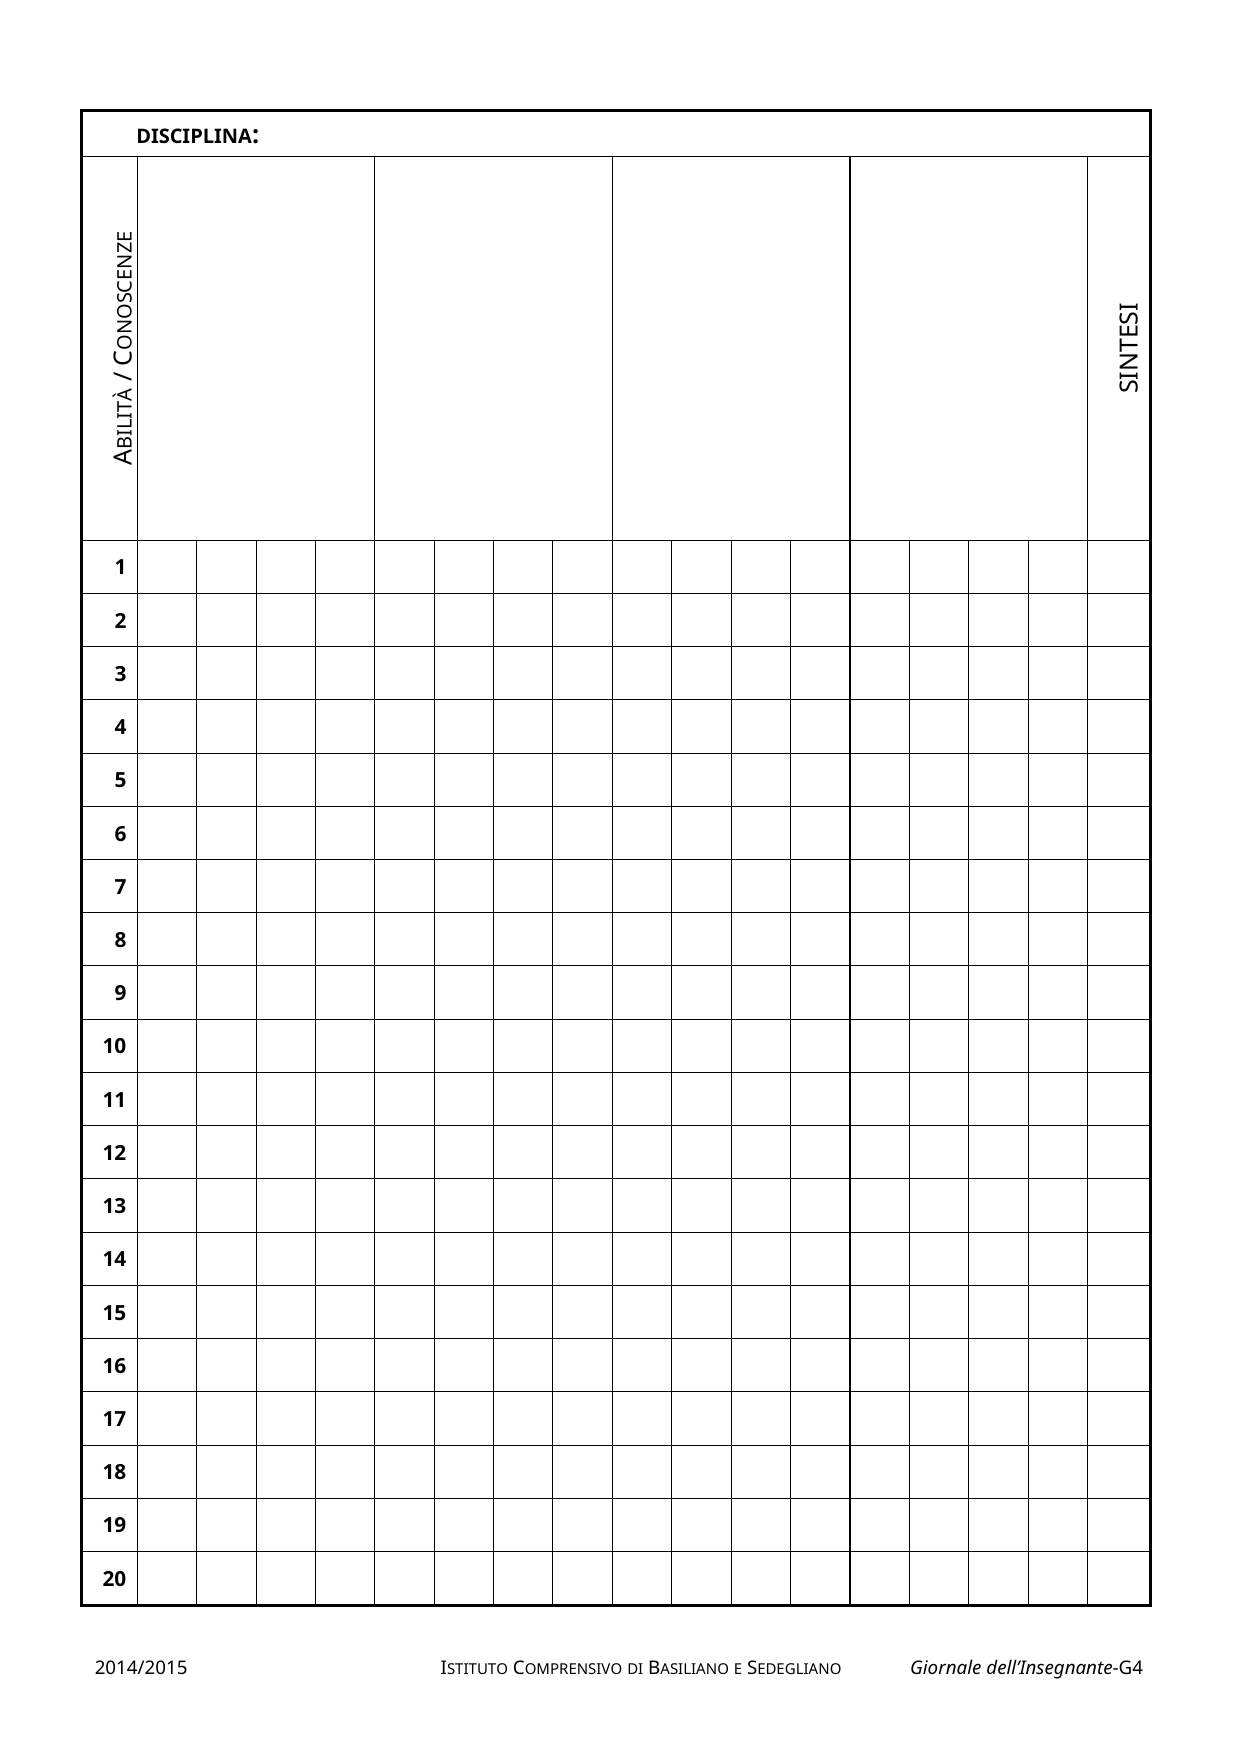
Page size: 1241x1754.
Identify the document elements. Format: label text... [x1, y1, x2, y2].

table_cell [553, 1179, 612, 1232]
table_cell [1029, 966, 1087, 1019]
table_cell 7 [83, 860, 137, 912]
table_cell [672, 647, 731, 699]
table_cell [257, 1073, 315, 1125]
table_cell [316, 860, 374, 912]
table_cell [1088, 1552, 1149, 1604]
table_cell [672, 1233, 731, 1285]
table_cell [1029, 1179, 1087, 1232]
table_cell [316, 754, 374, 806]
table_cell [613, 913, 671, 965]
table_cell [138, 157, 374, 539]
table_cell [197, 700, 256, 752]
table_cell [257, 754, 315, 806]
table_cell [969, 1020, 1028, 1072]
table_cell [672, 1126, 731, 1178]
table_cell [1088, 1446, 1149, 1498]
table_cell [257, 647, 315, 699]
table_cell [791, 1446, 849, 1498]
table_cell [1029, 1126, 1087, 1178]
table_cell [910, 913, 968, 965]
table_cell [613, 541, 671, 593]
table_cell [257, 1446, 315, 1498]
table_cell [375, 594, 434, 646]
table_cell [732, 594, 790, 646]
table_cell [672, 913, 731, 965]
table_cell [494, 1552, 552, 1604]
table_cell [791, 1286, 849, 1338]
table_cell [316, 913, 374, 965]
table_cell [910, 1073, 968, 1125]
table_cell [257, 913, 315, 965]
table_cell [553, 966, 612, 1019]
table_cell [969, 1552, 1028, 1604]
table_cell [969, 647, 1028, 699]
table_cell [553, 1286, 612, 1338]
table_cell [969, 594, 1028, 646]
table_cell [257, 1179, 315, 1232]
table_cell [138, 541, 196, 593]
table_cell [375, 541, 434, 593]
table_cell [257, 860, 315, 912]
table_cell [553, 1392, 612, 1444]
table_cell [672, 1552, 731, 1604]
table_cell [1088, 966, 1149, 1019]
table_cell [1029, 1073, 1087, 1125]
table_cell [851, 1446, 909, 1498]
table_cell [138, 966, 196, 1019]
table_cell [435, 1073, 493, 1125]
table_cell [494, 1392, 552, 1444]
table_cell [494, 647, 552, 699]
table_cell [375, 1179, 434, 1232]
table_cell [375, 1020, 434, 1072]
table_cell [435, 1286, 493, 1338]
table_cell [316, 966, 374, 1019]
table_cell [672, 541, 731, 593]
table_cell [732, 860, 790, 912]
table_cell [316, 1126, 374, 1178]
table_cell [732, 1233, 790, 1285]
table_cell 1 [83, 541, 137, 593]
table_cell [1088, 1179, 1149, 1232]
table_cell [375, 1552, 434, 1604]
table_cell [969, 913, 1028, 965]
table_cell [732, 1286, 790, 1338]
table_cell [257, 1499, 315, 1551]
table_cell [1029, 807, 1087, 859]
table_cell [910, 541, 968, 593]
table_cell [435, 754, 493, 806]
table_cell [553, 1499, 612, 1551]
table_cell [553, 913, 612, 965]
table_cell [791, 647, 849, 699]
table_cell [553, 1552, 612, 1604]
table_cell [257, 1392, 315, 1444]
table_cell [851, 1552, 909, 1604]
table_cell [969, 1126, 1028, 1178]
table_cell [435, 860, 493, 912]
table_cell [197, 1179, 256, 1232]
table_cell [613, 157, 849, 539]
table_cell [910, 1126, 968, 1178]
table_cell [494, 1339, 552, 1391]
table_cell [851, 1499, 909, 1551]
table_cell [969, 1339, 1028, 1391]
table_cell [791, 700, 849, 752]
table_cell [435, 1392, 493, 1444]
table_cell [1029, 700, 1087, 752]
table_cell [672, 966, 731, 1019]
table_cell [316, 1233, 374, 1285]
table_cell [316, 700, 374, 752]
table_cell [969, 700, 1028, 752]
table_cell [375, 860, 434, 912]
table_cell [375, 157, 612, 539]
table_cell [1088, 647, 1149, 699]
table_cell [435, 1339, 493, 1391]
table_cell [138, 1286, 196, 1338]
table_cell [375, 700, 434, 752]
table_cell [197, 594, 256, 646]
table_cell [257, 966, 315, 1019]
table_cell [791, 594, 849, 646]
table_cell [138, 807, 196, 859]
table_cell [1088, 860, 1149, 912]
table_cell [613, 807, 671, 859]
table_cell [732, 966, 790, 1019]
table_cell 6 [83, 807, 137, 859]
table_cell [791, 1339, 849, 1391]
table_cell [732, 1179, 790, 1232]
table_cell [969, 1286, 1028, 1338]
table_cell [851, 1020, 909, 1072]
table_cell [851, 1286, 909, 1338]
table_cell [375, 966, 434, 1019]
table_cell [791, 1392, 849, 1444]
table_cell [851, 1179, 909, 1232]
table_cell [1029, 1552, 1087, 1604]
table_cell [672, 1073, 731, 1125]
table_cell [613, 1126, 671, 1178]
table_cell [1088, 1073, 1149, 1125]
table_cell [138, 1339, 196, 1391]
table_cell [257, 594, 315, 646]
table_cell [613, 966, 671, 1019]
table_cell [257, 1286, 315, 1338]
table_cell [613, 860, 671, 912]
table_cell [969, 860, 1028, 912]
table_cell [197, 1073, 256, 1125]
table_cell [1088, 913, 1149, 965]
table_cell [257, 807, 315, 859]
table_cell [435, 913, 493, 965]
table_cell [910, 966, 968, 1019]
table_cell [138, 754, 196, 806]
table_cell [1088, 541, 1149, 593]
table_cell [316, 1020, 374, 1072]
table_cell [910, 1499, 968, 1551]
table_cell [435, 700, 493, 752]
table_cell [375, 1392, 434, 1444]
table_cell 11 [83, 1073, 137, 1125]
table_cell [257, 1020, 315, 1072]
table_cell [732, 541, 790, 593]
table_cell [1029, 594, 1087, 646]
table_cell [316, 1446, 374, 1498]
table_cell [494, 1233, 552, 1285]
table_cell [732, 1446, 790, 1498]
table_cell [969, 754, 1028, 806]
table_cell [494, 700, 552, 752]
table_cell [791, 1020, 849, 1072]
table_cell [257, 1126, 315, 1178]
table_cell [197, 1126, 256, 1178]
table_cell [197, 966, 256, 1019]
table_cell [969, 1073, 1028, 1125]
table_cell [732, 807, 790, 859]
table_cell [138, 647, 196, 699]
table_cell [910, 594, 968, 646]
table_cell [435, 1020, 493, 1072]
table_cell [851, 541, 909, 593]
table_cell [732, 1020, 790, 1072]
table_cell [494, 913, 552, 965]
table_cell [435, 1552, 493, 1604]
table_cell [494, 1073, 552, 1125]
table_cell [553, 647, 612, 699]
table_cell [494, 860, 552, 912]
table_cell [851, 1126, 909, 1178]
table_cell [791, 1233, 849, 1285]
table_cell [672, 754, 731, 806]
table_cell [1088, 1126, 1149, 1178]
table_cell [1088, 754, 1149, 806]
table_cell [553, 594, 612, 646]
table_cell [910, 754, 968, 806]
table_cell [910, 647, 968, 699]
table_cell [435, 647, 493, 699]
table_cell [910, 860, 968, 912]
table_cell [910, 700, 968, 752]
table_cell 3 [83, 647, 137, 699]
table_cell [494, 541, 552, 593]
table_cell [494, 807, 552, 859]
table_cell [435, 966, 493, 1019]
table_cell SINTESI [1088, 157, 1149, 539]
table_cell 19 [83, 1499, 137, 1551]
table_cell [316, 1499, 374, 1551]
table_cell [435, 541, 493, 593]
table_cell [613, 1392, 671, 1444]
table_cell [791, 860, 849, 912]
table_cell [910, 1552, 968, 1604]
table_cell [672, 594, 731, 646]
table_cell [910, 1179, 968, 1232]
table_cell [969, 966, 1028, 1019]
table_cell [613, 1233, 671, 1285]
table_cell [851, 700, 909, 752]
table_cell [553, 754, 612, 806]
table_cell [316, 1339, 374, 1391]
table_cell [435, 807, 493, 859]
table_cell 18 [83, 1446, 137, 1498]
table_cell [553, 541, 612, 593]
table_cell [138, 860, 196, 912]
table_cell [257, 1233, 315, 1285]
table_cell [1029, 1392, 1087, 1444]
table_cell [494, 1179, 552, 1232]
table_cell [910, 1392, 968, 1444]
table_cell [197, 541, 256, 593]
table_cell [613, 1339, 671, 1391]
table_cell 20 [83, 1552, 137, 1604]
table_cell [613, 1446, 671, 1498]
table_cell [197, 913, 256, 965]
table_cell [435, 1179, 493, 1232]
table_cell [375, 1499, 434, 1551]
table_cell [494, 1126, 552, 1178]
table_cell [851, 860, 909, 912]
table_cell [138, 594, 196, 646]
table_cell [851, 594, 909, 646]
table_cell [791, 1179, 849, 1232]
table_cell [851, 807, 909, 859]
table_cell [257, 1339, 315, 1391]
table_cell [316, 1286, 374, 1338]
table_cell 13 [83, 1179, 137, 1232]
table_cell [1029, 1233, 1087, 1285]
table_cell [316, 594, 374, 646]
table_cell [1088, 1499, 1149, 1551]
table_cell [910, 1446, 968, 1498]
table_cell [1029, 1020, 1087, 1072]
table_cell [969, 1392, 1028, 1444]
table_cell [672, 1020, 731, 1072]
table_cell [316, 1392, 374, 1444]
table_cell [138, 1446, 196, 1498]
table_cell [553, 860, 612, 912]
table_cell [613, 1073, 671, 1125]
table_cell [791, 541, 849, 593]
table_cell [910, 1286, 968, 1338]
table_cell [732, 647, 790, 699]
table_cell 12 [83, 1126, 137, 1178]
table_cell [435, 1446, 493, 1498]
table_cell [851, 157, 1087, 539]
table_cell 14 [83, 1233, 137, 1285]
table_cell [1088, 1286, 1149, 1338]
table_cell [672, 860, 731, 912]
table_cell [553, 700, 612, 752]
table_cell [791, 1499, 849, 1551]
table_cell [732, 1499, 790, 1551]
table_cell [613, 754, 671, 806]
table_cell [851, 1339, 909, 1391]
table_cell [375, 754, 434, 806]
table_cell [672, 1392, 731, 1444]
table_cell [851, 966, 909, 1019]
table_header [270, 112, 1149, 156]
table_cell [791, 1073, 849, 1125]
table_cell [197, 1286, 256, 1338]
table_cell [138, 1392, 196, 1444]
table_cell [494, 1499, 552, 1551]
table_cell [732, 1339, 790, 1391]
table_cell [138, 1020, 196, 1072]
table_cell [969, 807, 1028, 859]
table_cell [732, 1552, 790, 1604]
table_cell [553, 807, 612, 859]
table_cell [613, 1020, 671, 1072]
table_cell [1029, 860, 1087, 912]
table_cell [1029, 1286, 1087, 1338]
table_cell [1088, 1233, 1149, 1285]
table_cell [375, 1286, 434, 1338]
table_cell [316, 1552, 374, 1604]
table_cell [138, 1233, 196, 1285]
table_cell [1029, 647, 1087, 699]
table_cell [257, 541, 315, 593]
table_cell [791, 966, 849, 1019]
table_cell [494, 754, 552, 806]
table_cell [672, 700, 731, 752]
table_cell [435, 1499, 493, 1551]
table_cell [197, 860, 256, 912]
table_cell [138, 1073, 196, 1125]
table_cell 17 [83, 1392, 137, 1444]
table_cell 15 [83, 1286, 137, 1338]
table_cell [1029, 913, 1087, 965]
table_cell [553, 1073, 612, 1125]
table_cell [1088, 594, 1149, 646]
table_cell [851, 1233, 909, 1285]
table_cell [791, 1552, 849, 1604]
table_cell [494, 594, 552, 646]
table_cell [435, 594, 493, 646]
table_cell [494, 1286, 552, 1338]
table_cell [316, 807, 374, 859]
table_cell [732, 754, 790, 806]
table_cell [257, 1552, 315, 1604]
table_cell [732, 1392, 790, 1444]
table_cell [316, 647, 374, 699]
table_cell [138, 913, 196, 965]
table_cell [851, 647, 909, 699]
table_cell [1088, 1020, 1149, 1072]
table_cell [138, 1552, 196, 1604]
table_cell [197, 1392, 256, 1444]
table_cell [613, 647, 671, 699]
table_cell [316, 1073, 374, 1125]
table_cell [1029, 1446, 1087, 1498]
table_cell 10 [83, 1020, 137, 1072]
table_cell [672, 1179, 731, 1232]
table_cell [910, 1020, 968, 1072]
table_cell [375, 913, 434, 965]
table_cell [1088, 700, 1149, 752]
table_cell [138, 700, 196, 752]
table_cell 4 [83, 700, 137, 752]
table_cell [197, 1552, 256, 1604]
table_cell [1029, 1499, 1087, 1551]
table_cell [791, 807, 849, 859]
table_cell [1088, 1392, 1149, 1444]
table_cell [672, 1339, 731, 1391]
table_cell [197, 1233, 256, 1285]
table_cell [197, 754, 256, 806]
table_cell [375, 647, 434, 699]
table_cell [494, 1020, 552, 1072]
table_cell [375, 1233, 434, 1285]
table_cell [672, 1446, 731, 1498]
table_cell [435, 1233, 493, 1285]
table_cell [375, 807, 434, 859]
table_cell [197, 807, 256, 859]
table_cell [732, 913, 790, 965]
table_cell [553, 1339, 612, 1391]
table_cell [851, 1073, 909, 1125]
table_cell 8 [83, 913, 137, 965]
table_cell [851, 754, 909, 806]
table_cell [197, 1339, 256, 1391]
table_cell [257, 700, 315, 752]
table_cell [1029, 754, 1087, 806]
table_cell [553, 1446, 612, 1498]
table_cell [435, 1126, 493, 1178]
table_cell [732, 1126, 790, 1178]
table_cell [969, 1179, 1028, 1232]
table_cell [910, 1339, 968, 1391]
table_cell [613, 1499, 671, 1551]
table_cell [791, 1126, 849, 1178]
table_cell [851, 913, 909, 965]
table_cell [910, 807, 968, 859]
table_cell [375, 1339, 434, 1391]
table_cell [138, 1126, 196, 1178]
table_cell [732, 700, 790, 752]
table_cell [732, 1073, 790, 1125]
table_cell [613, 1179, 671, 1232]
table_cell [969, 1233, 1028, 1285]
table_cell [851, 1392, 909, 1444]
table_cell [197, 647, 256, 699]
table_cell [494, 1446, 552, 1498]
table_cell [197, 1499, 256, 1551]
table_cell [613, 1286, 671, 1338]
table_cell 5 [83, 754, 137, 806]
table_cell [138, 1499, 196, 1551]
table_cell [1088, 807, 1149, 859]
table_cell [553, 1233, 612, 1285]
table_header disciplina: [83, 112, 270, 156]
table_cell [375, 1073, 434, 1125]
table_cell [1029, 541, 1087, 593]
table_cell 9 [83, 966, 137, 1019]
table_cell [316, 1179, 374, 1232]
table_cell Abilità / Conoscenze [83, 157, 137, 539]
table_cell [969, 541, 1028, 593]
table_cell [1088, 1339, 1149, 1391]
table_cell [910, 1233, 968, 1285]
table_cell [316, 541, 374, 593]
table_cell [138, 1179, 196, 1232]
table_cell [969, 1499, 1028, 1551]
table_cell [375, 1446, 434, 1498]
table_cell [791, 754, 849, 806]
table_cell [553, 1020, 612, 1072]
table_cell [375, 1126, 434, 1178]
table_cell [969, 1446, 1028, 1498]
table_cell [613, 594, 671, 646]
table_cell [613, 1552, 671, 1604]
table_cell [672, 1286, 731, 1338]
table_cell [672, 807, 731, 859]
table_cell 16 [83, 1339, 137, 1391]
table_cell [613, 700, 671, 752]
table_cell [672, 1499, 731, 1551]
table_cell [197, 1020, 256, 1072]
table_cell [553, 1126, 612, 1178]
table_cell 2 [83, 594, 137, 646]
table_cell [494, 966, 552, 1019]
table_cell [791, 913, 849, 965]
table_cell [1029, 1339, 1087, 1391]
table_cell [197, 1446, 256, 1498]
